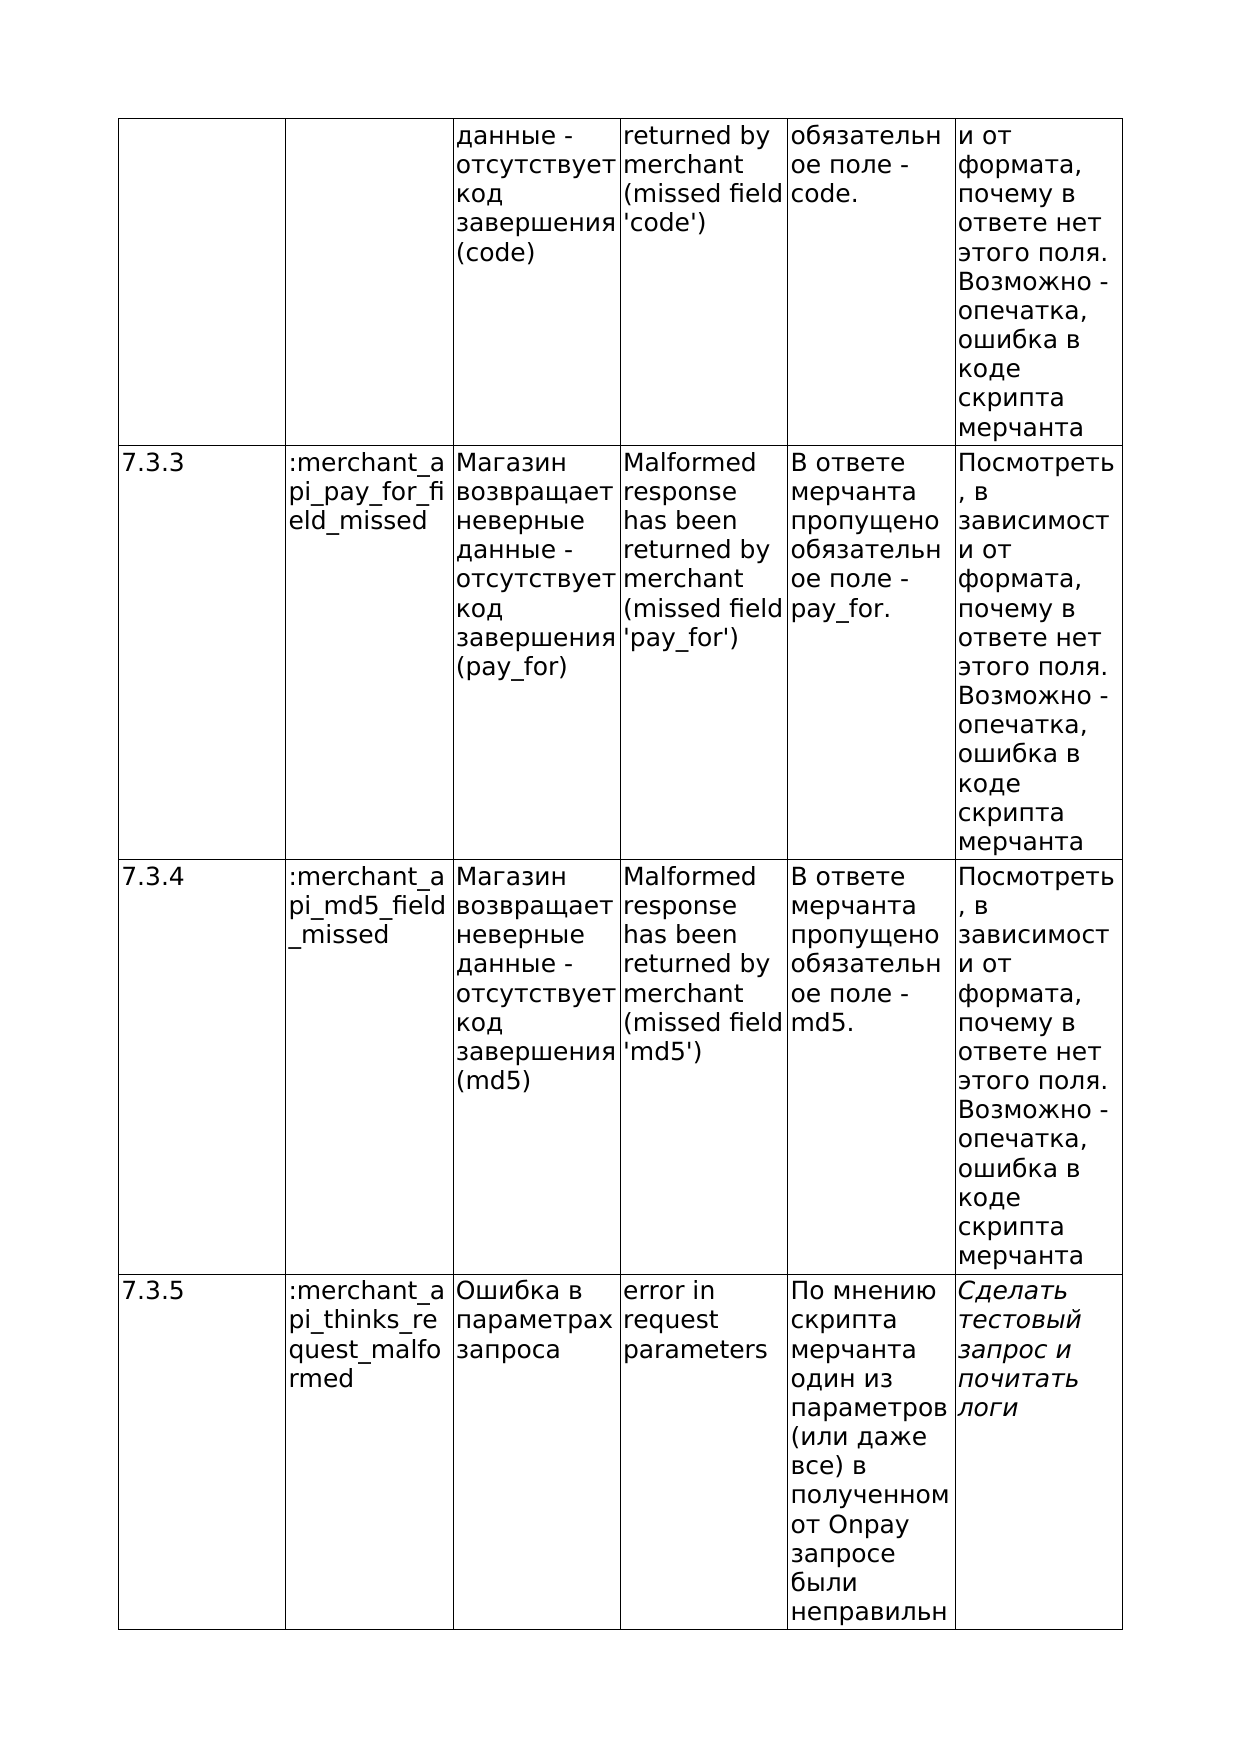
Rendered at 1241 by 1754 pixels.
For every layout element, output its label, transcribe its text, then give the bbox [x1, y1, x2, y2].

table_cell returned by merchant (missed field 'code') [621, 119, 787, 445]
table_cell [286, 119, 453, 445]
table_cell Malformed response has been returned by merchant (missed field 'pay_for') [621, 446, 787, 859]
table_cell Магазин возвращает неверные данные - отсутствует код завершения (md5) [454, 860, 620, 1273]
table_cell В ответе мерчанта пропущено обязательное поле - md5. [788, 860, 955, 1273]
table_cell По мнению скрипта мерчанта один из параметров (или даже все) в полученном от Onpay запросе были неправильн [788, 1275, 955, 1629]
table_cell В ответе мерчанта пропущено обязательное поле - pay_for. [788, 446, 955, 859]
table_cell 7.3.3 [119, 446, 285, 859]
table_cell :merchant_api_thinks_request_malformed [286, 1275, 453, 1629]
table_cell Магазин возвращает неверные данные - отсутствует код завершения (pay_for) [454, 446, 620, 859]
table_cell :merchant_api_pay_for_field_missed [286, 446, 453, 859]
table_cell и от формата, почему в ответе нет этого поля. Возможно - опечатка, ошибка в коде скрипта мерчанта [956, 119, 1122, 445]
table_cell Посмотреть, в зависимости от формата, почему в ответе нет этого поля. Возможно - опечатка, ошибка в коде скрипта мерчанта [956, 446, 1122, 859]
table_cell Ошибка в параметрах запроса [454, 1275, 620, 1629]
table_cell данные - отсутствует код завершения (code) [454, 119, 620, 445]
table_cell 7.3.4 [119, 860, 285, 1273]
table_cell 7.3.5 [119, 1275, 285, 1629]
table_cell error in request parameters [621, 1275, 787, 1629]
table_cell :merchant_api_md5_field_missed [286, 860, 453, 1273]
table_cell Сделать тестовый запрос и почитать логи [956, 1275, 1122, 1629]
table_cell [119, 119, 285, 445]
table_cell Malformed response has been returned by merchant (missed field 'md5') [621, 860, 787, 1273]
table_cell обязательное поле - code. [788, 119, 955, 445]
table_cell Посмотреть, в зависимости от формата, почему в ответе нет этого поля. Возможно - опечатка, ошибка в коде скрипта мерчанта [956, 860, 1122, 1273]
